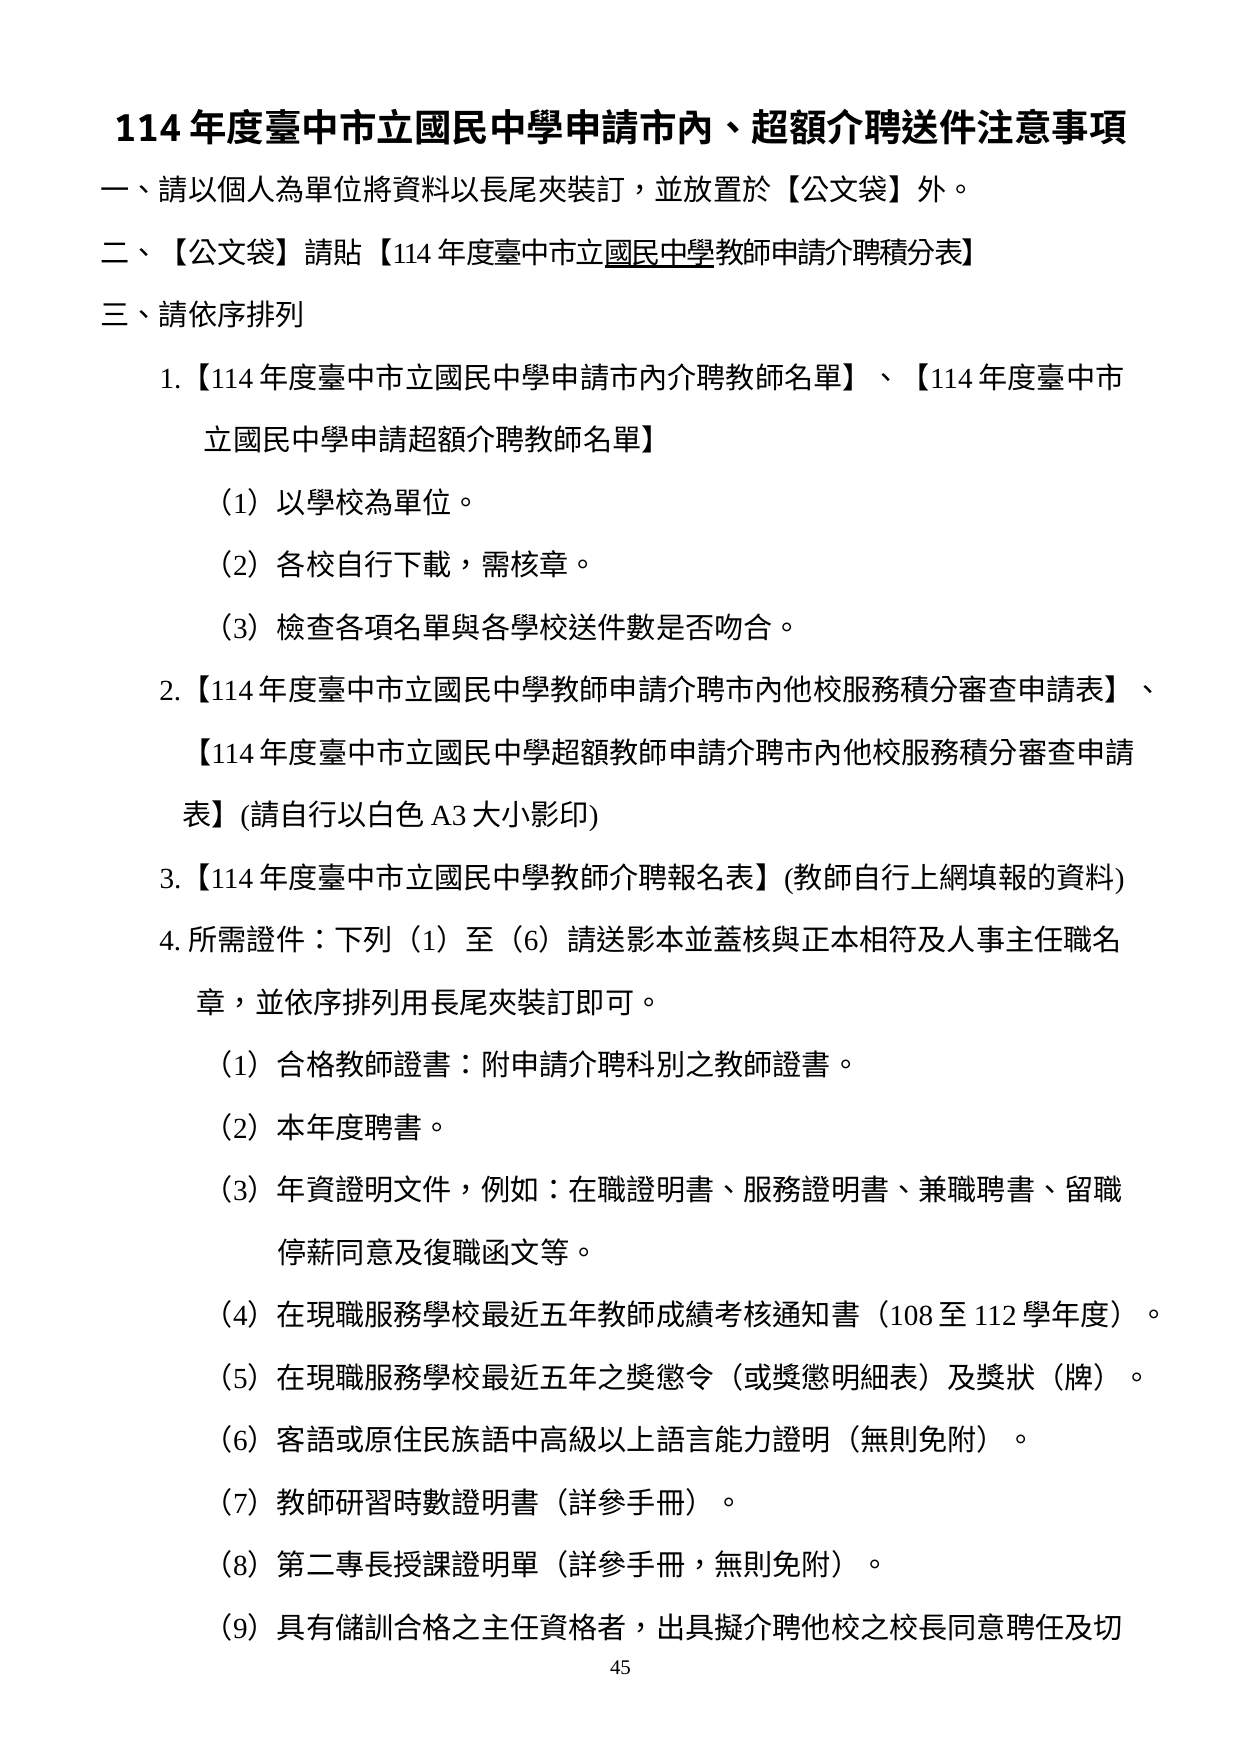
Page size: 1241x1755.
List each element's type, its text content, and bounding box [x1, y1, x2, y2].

text （3）年資證明文件，例如：在職證明書、服務證明書、兼職聘書、留職停薪同意及復職函文等。 [204, 1146, 1140, 1271]
text 4. 所需證件：下列（1）至（6）請送影本並蓋核與正本相符及人事主任職名章，並依序排列用長尾夾裝訂即可。 [159, 896, 1140, 1021]
text （5）在現職服務學校最近五年之奬懲令（或獎懲明細表）及獎狀（牌）。 [204, 1334, 1140, 1396]
text （8）第二專長授課證明單（詳參手冊，無則免附）。 [204, 1521, 1140, 1584]
text 三、請依序排列 [100, 271, 1140, 334]
text 1.【114年度臺中市立國民中學申請市內介聘教師名單】、【114年度臺中市立國民中學申請超額介聘教師名單】 [159, 334, 1140, 459]
text 3.【114年度臺中市立國民中學教師介聘報名表】(教師自行上網填報的資料) [159, 834, 1140, 896]
text （9）具有儲訓合格之主任資格者，出具擬介聘他校之校長同意聘任及切 [204, 1584, 1140, 1646]
text （1）以學校為單位。 [204, 459, 1140, 521]
text （3）檢查各項名單與各學校送件數是否吻合。 [204, 584, 1140, 646]
text （7）教師研習時數證明書（詳參手冊）。 [204, 1459, 1140, 1521]
text （4）在現職服務學校最近五年教師成績考核通知書（108至112學年度）。 [204, 1271, 1140, 1334]
text 二、【公文袋】請貼【114年度臺中市立國民中學教師申請介聘積分表】 [100, 209, 1140, 271]
text （2）本年度聘書。 [100, 1084, 1140, 1146]
text （1）合格教師證書：附申請介聘科別之教師證書。 [100, 1021, 1140, 1084]
text （2）各校自行下載，需核章。 [204, 521, 1140, 584]
text 2.【114年度臺中市立國民中學教師申請介聘市內他校服務積分審查申請表】、【114年度臺中市立國民中學超額教師申請介聘市內他校服務積分審查申請表】(請自行以白色A3大小影印) [159, 646, 1140, 834]
text （6）客語或原住民族語中高級以上語言能力證明（無則免附）。 [204, 1396, 1140, 1459]
subtitle 114年度臺中市立國民中學申請市內、超額介聘送件注意事項 [100, 84, 1140, 146]
text 一、請以個人為單位將資料以長尾夾裝訂，並放置於【公文袋】外。 [100, 146, 1140, 209]
